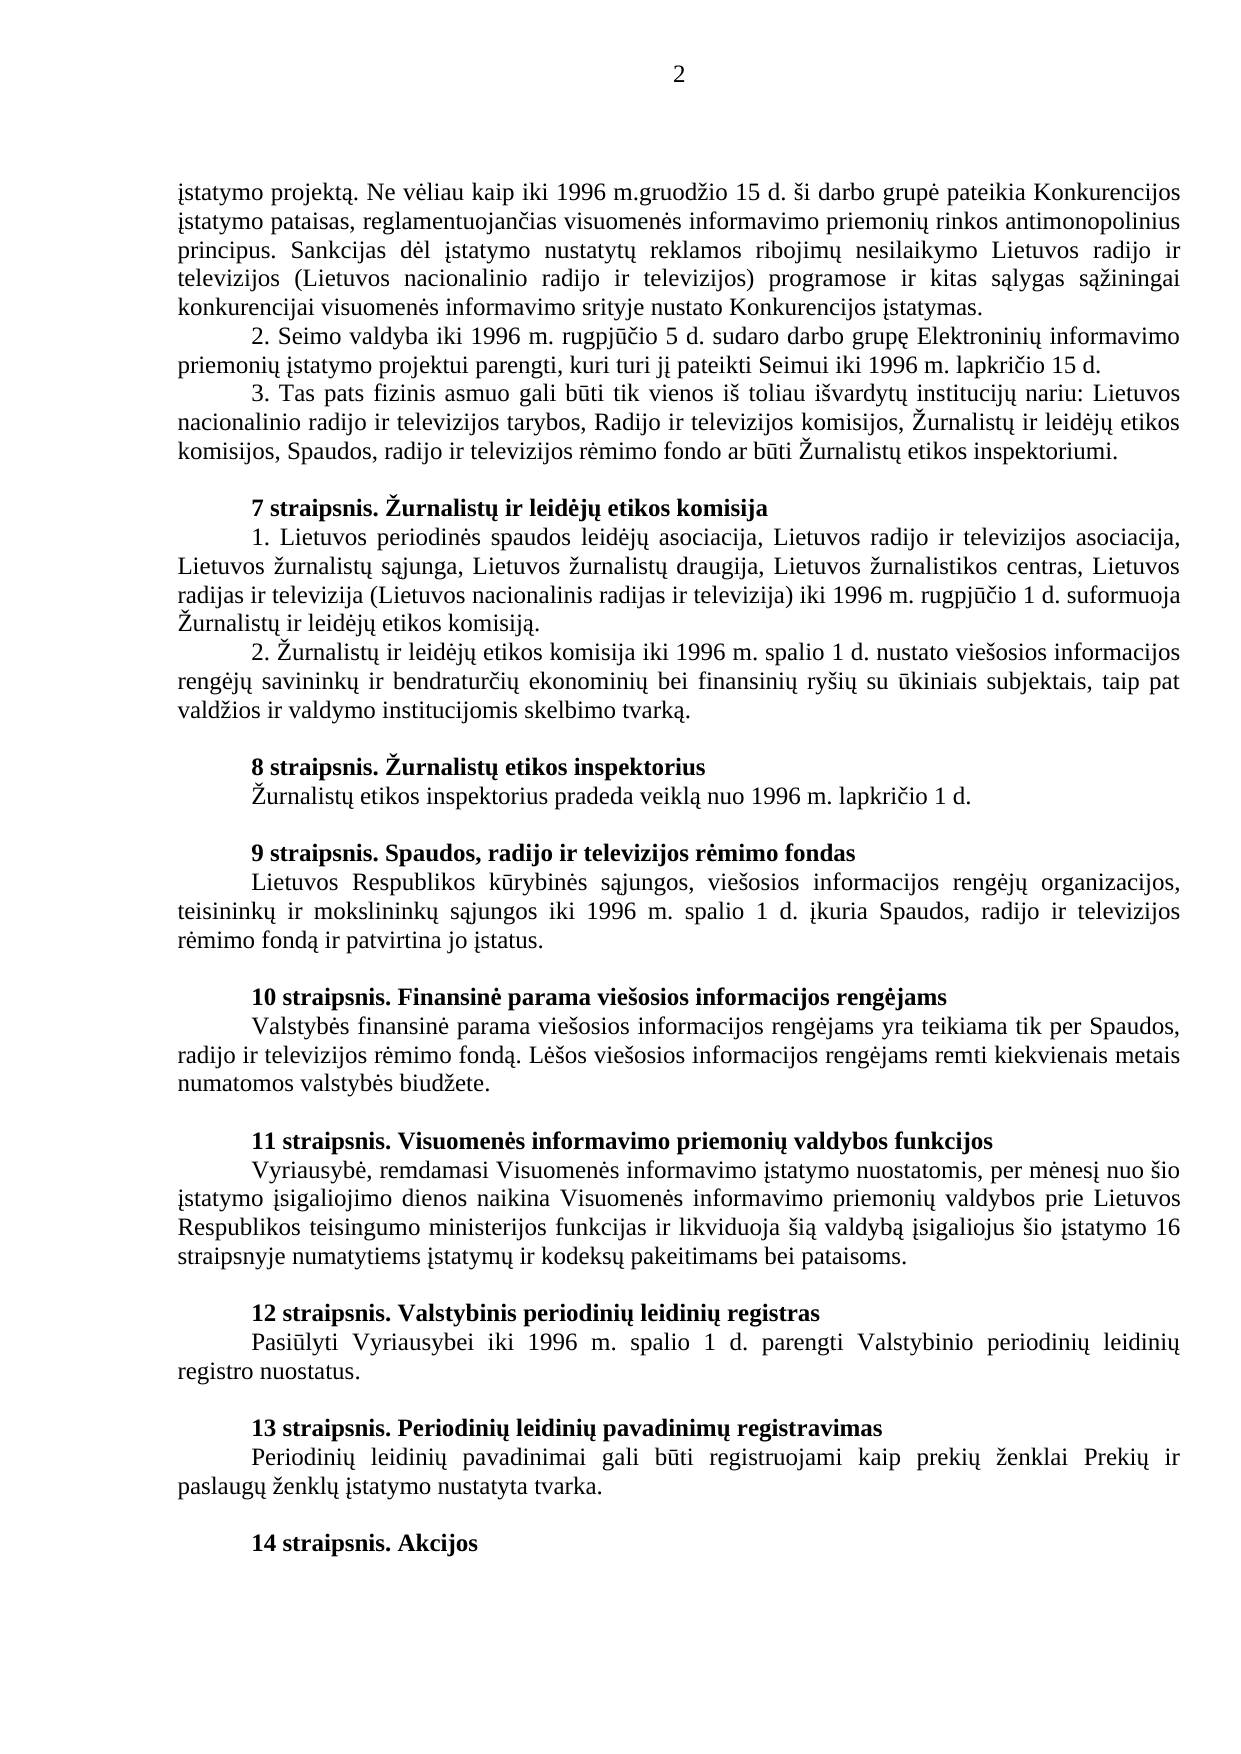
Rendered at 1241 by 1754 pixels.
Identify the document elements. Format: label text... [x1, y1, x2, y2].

text 1. Lietuvos periodinės spaudos leidėjų asociacija, Lietuvos radijo ir televizijos asociacija, Lietuvos žurnalistų sąjunga, Lietuvos žurnalistų draugija, Lietuvos žurnalistikos centras, Lietuvos radijas ir televizija (Lietuvos nacionalinis radijas ir televizija) iki 1996 m. rugpjūčio 1 d. suformuoja Žurnalistų ir leidėjų etikos komisiją. [177, 522, 1181, 637]
text 12 straipsnis. Valstybinis periodinių leidinių registras [177, 1298, 1181, 1327]
text Žurnalistų etikos inspektorius pradeda veiklą nuo 1996 m. lapkričio 1 d. [177, 781, 1181, 810]
text įstatymo projektą. Ne vėliau kaip iki 1996 m.gruodžio 15 d. ši darbo grupė pateikia Konkurencijos įstatymo pataisas, reglamentuojančias visuomenės informavimo priemonių rinkos antimonopolinius principus. Sankcijas dėl įstatymo nustatytų reklamos ribojimų nesilaikymo Lietuvos radijo ir televizijos (Lietuvos nacionalinio radijo ir televizijos) programose ir kitas sąlygas sąžiningai konkurencijai visuomenės informavimo srityje nustato Konkurencijos įstatymas. [177, 177, 1181, 321]
text 14 straipsnis. Akcijos [177, 1528, 1181, 1557]
text 3. Tas pats fizinis asmuo gali būti tik vienos iš toliau išvardytų institucijų nariu: Lietuvos nacionalinio radijo ir televizijos tarybos, Radijo ir televizijos komisijos, Žurnalistų ir leidėjų etikos komisijos, Spaudos, radijo ir televizijos rėmimo fondo ar būti Žurnalistų etikos inspektoriumi. [177, 378, 1181, 465]
text Vyriausybė, remdamasi Visuomenės informavimo įstatymo nuostatomis, per mėnesį nuo šio įstatymo įsigaliojimo dienos naikina Visuomenės informavimo priemonių valdybos prie Lietuvos Respublikos teisingumo ministerijos funkcijas ir likviduoja šią valdybą įsigaliojus šio įstatymo 16 straipsnyje numatytiems įstatymų ir kodeksų pakeitimams bei pataisoms. [177, 1155, 1181, 1270]
text Valstybės finansinė parama viešosios informacijos rengėjams yra teikiama tik per Spaudos, radijo ir televizijos rėmimo fondą. Lėšos viešosios informacijos rengėjams remti kiekvienais metais numatomos valstybės biudžete. [177, 1011, 1181, 1097]
text Pasiūlyti Vyriausybei iki 1996 m. spalio 1 d. parengti Valstybinio periodinių leidinių registro nuostatus. [177, 1327, 1181, 1385]
text 7 straipsnis. Žurnalistų ir leidėjų etikos komisija [177, 493, 1181, 522]
text 10 straipsnis. Finansinė parama viešosios informacijos rengėjams [177, 982, 1181, 1011]
text 2. Seimo valdyba iki 1996 m. rugpjūčio 5 d. sudaro darbo grupę Elektroninių informavimo priemonių įstatymo projektui parengti, kuri turi jį pateikti Seimui iki 1996 m. lapkričio 15 d. [177, 321, 1181, 378]
text 9 straipsnis. Spaudos, radijo ir televizijos rėmimo fondas [177, 838, 1181, 867]
text Periodinių leidinių pavadinimai gali būti registruojami kaip prekių ženklai Prekių ir paslaugų ženklų įstatymo nustatyta tvarka. [177, 1442, 1181, 1500]
text 13 straipsnis. Periodinių leidinių pavadinimų registravimas [177, 1413, 1181, 1442]
text 11 straipsnis. Visuomenės informavimo priemonių valdybos funkcijos [177, 1126, 1181, 1155]
text 8 straipsnis. Žurnalistų etikos inspektorius [177, 752, 1181, 781]
text 2. Žurnalistų ir leidėjų etikos komisija iki 1996 m. spalio 1 d. nustato viešosios informacijos rengėjų savininkų ir bendraturčių ekonominių bei finansinių ryšių su ūkiniais subjektais, taip pat valdžios ir valdymo institucijomis skelbimo tvarką. [177, 637, 1181, 723]
text Lietuvos Respublikos kūrybinės sąjungos, viešosios informacijos rengėjų organizacijos, teisininkų ir mokslininkų sąjungos iki 1996 m. spalio 1 d. įkuria Spaudos, radijo ir televizijos rėmimo fondą ir patvirtina jo įstatus. [177, 867, 1181, 953]
